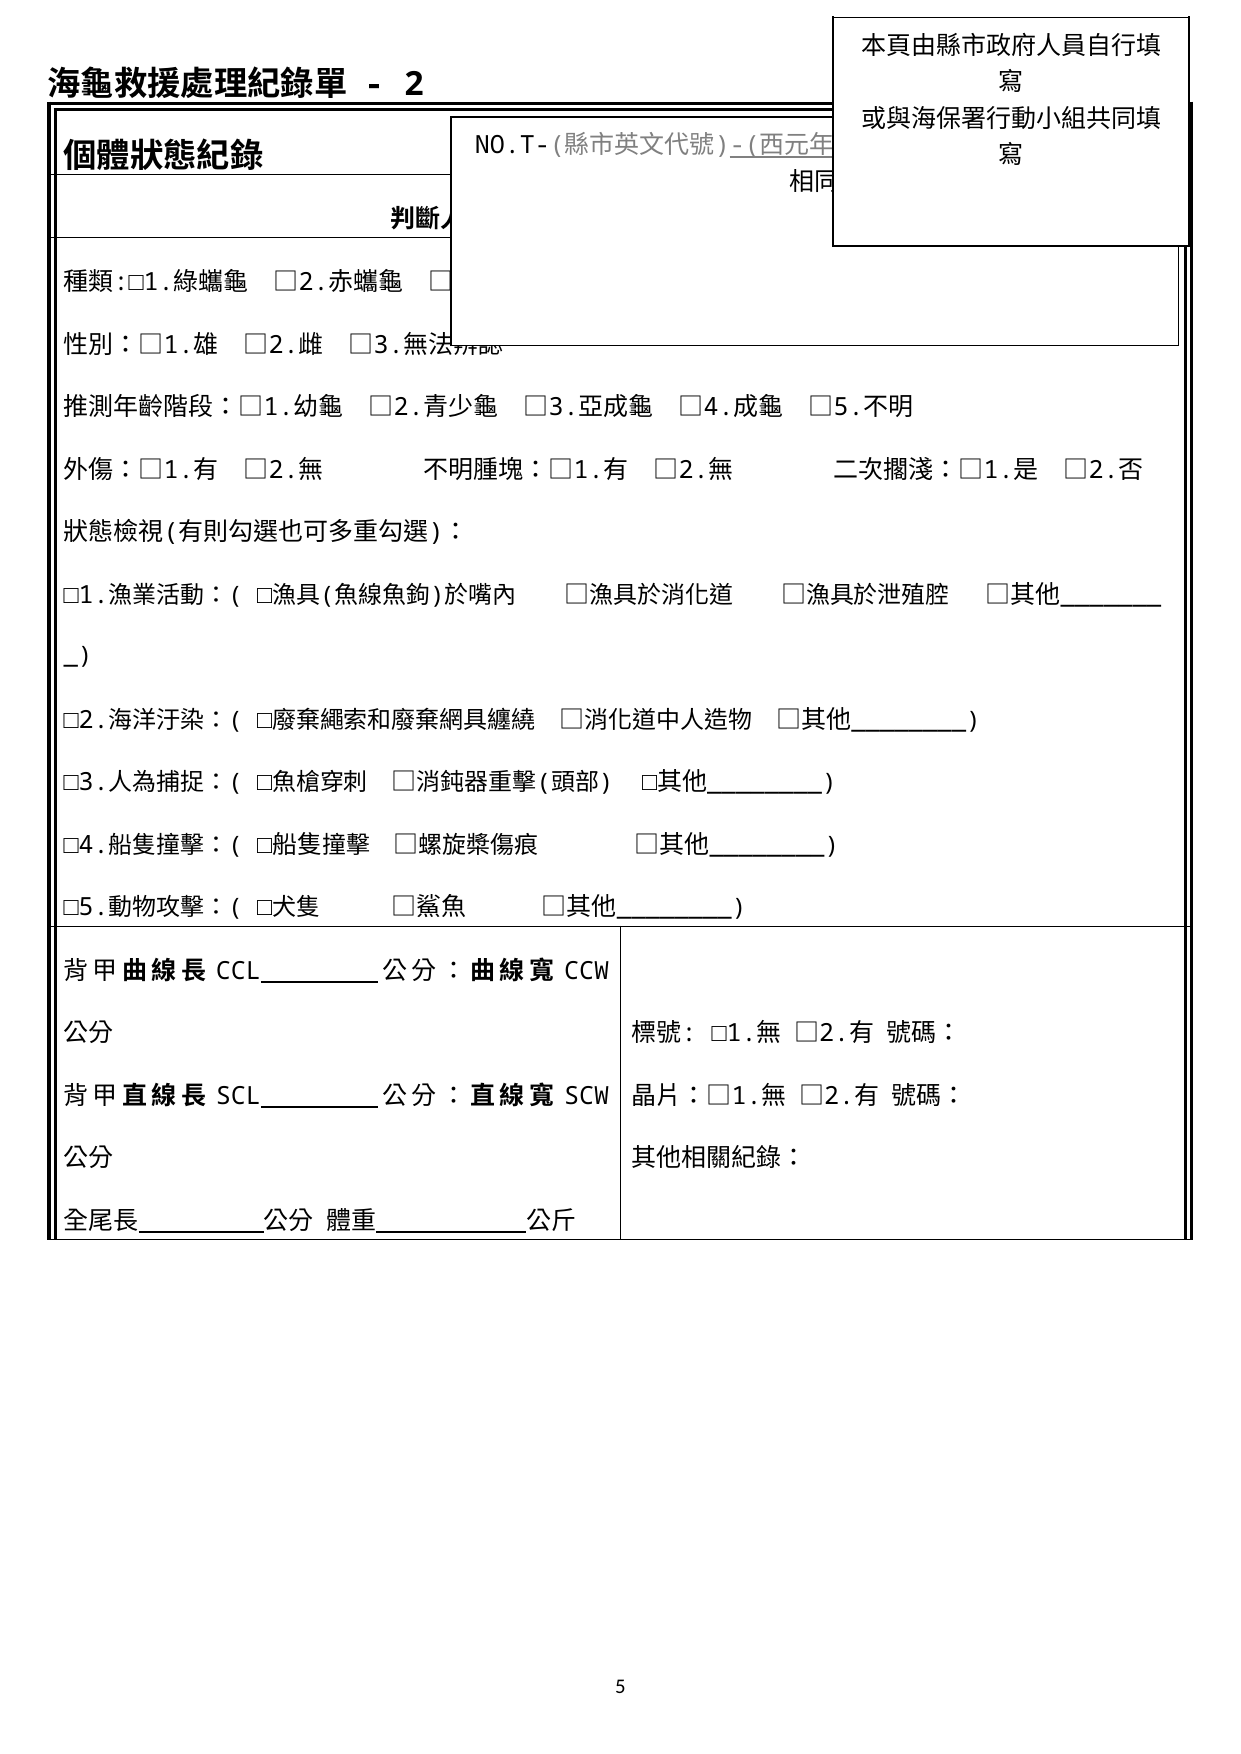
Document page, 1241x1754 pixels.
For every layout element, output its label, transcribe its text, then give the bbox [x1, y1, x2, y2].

text 海龜救援處理紀錄單 - 2 [47, 39, 832, 102]
table_header 個體狀態紀錄 [452, 118, 1178, 345]
text 海龜救援處理紀錄單 - 2 [834, 18, 1188, 245]
table_header 個體狀態紀錄 [57, 111, 832, 173]
table_cell 標號: □1.無 □2.有 號碼： 晶片：□1.無 □2.有 號碼： 其他相關紀錄： [621, 927, 1184, 1239]
table_header 個體狀態紀錄 [52, 105, 832, 173]
table_cell 種類:□1.綠蠵龜 □2.赤蠵龜 □3.玳瑁 □4.欖蠵龜 □5.革龜 □6.無法辨認 性別：□1.雄 □2.雌 □3.無法辨認 推測年齡階段：□1.幼龜 □2.青少龜 □3.亞成龜 □4.成龜 □5.不明 外傷：□1.有 □2.無 不明腫塊：□1.有 □2.無 二次擱淺：□1.是 □2.否 狀態檢視(有則勾選也可多重勾選)： □1.漁業活動：( □漁具(魚線魚鉤)於嘴內 □漁具於消化道 □漁具於泄殖腔 □其他________) □2.海洋汙染：( □廢棄繩索和廢棄網具纏繞 □消化道中人造物 □其他________) □3.人為捕捉：( □魚槍穿刺 □消鈍器重擊(頭部) □其他________) □4.船隻撞擊：( □船隻撞擊 □螺旋槳傷痕 □其他________) □5.動物攻擊：( □犬隻 □鯊魚 □其他________) [57, 238, 1184, 926]
table_cell 背甲曲線長CCL 公分：曲線寬CCW 公分 背甲直線長SCL 公分：直線寬SCW 公分 全尾長 公分 體重 公斤 [57, 927, 620, 1239]
text 或與海保署行動小組共同填寫 [849, 98, 1173, 171]
table_cell 判斷人： 時間： 年 月 日 時 分 [57, 175, 450, 237]
text 本頁由縣市政府人員自行填寫 [849, 26, 1173, 98]
